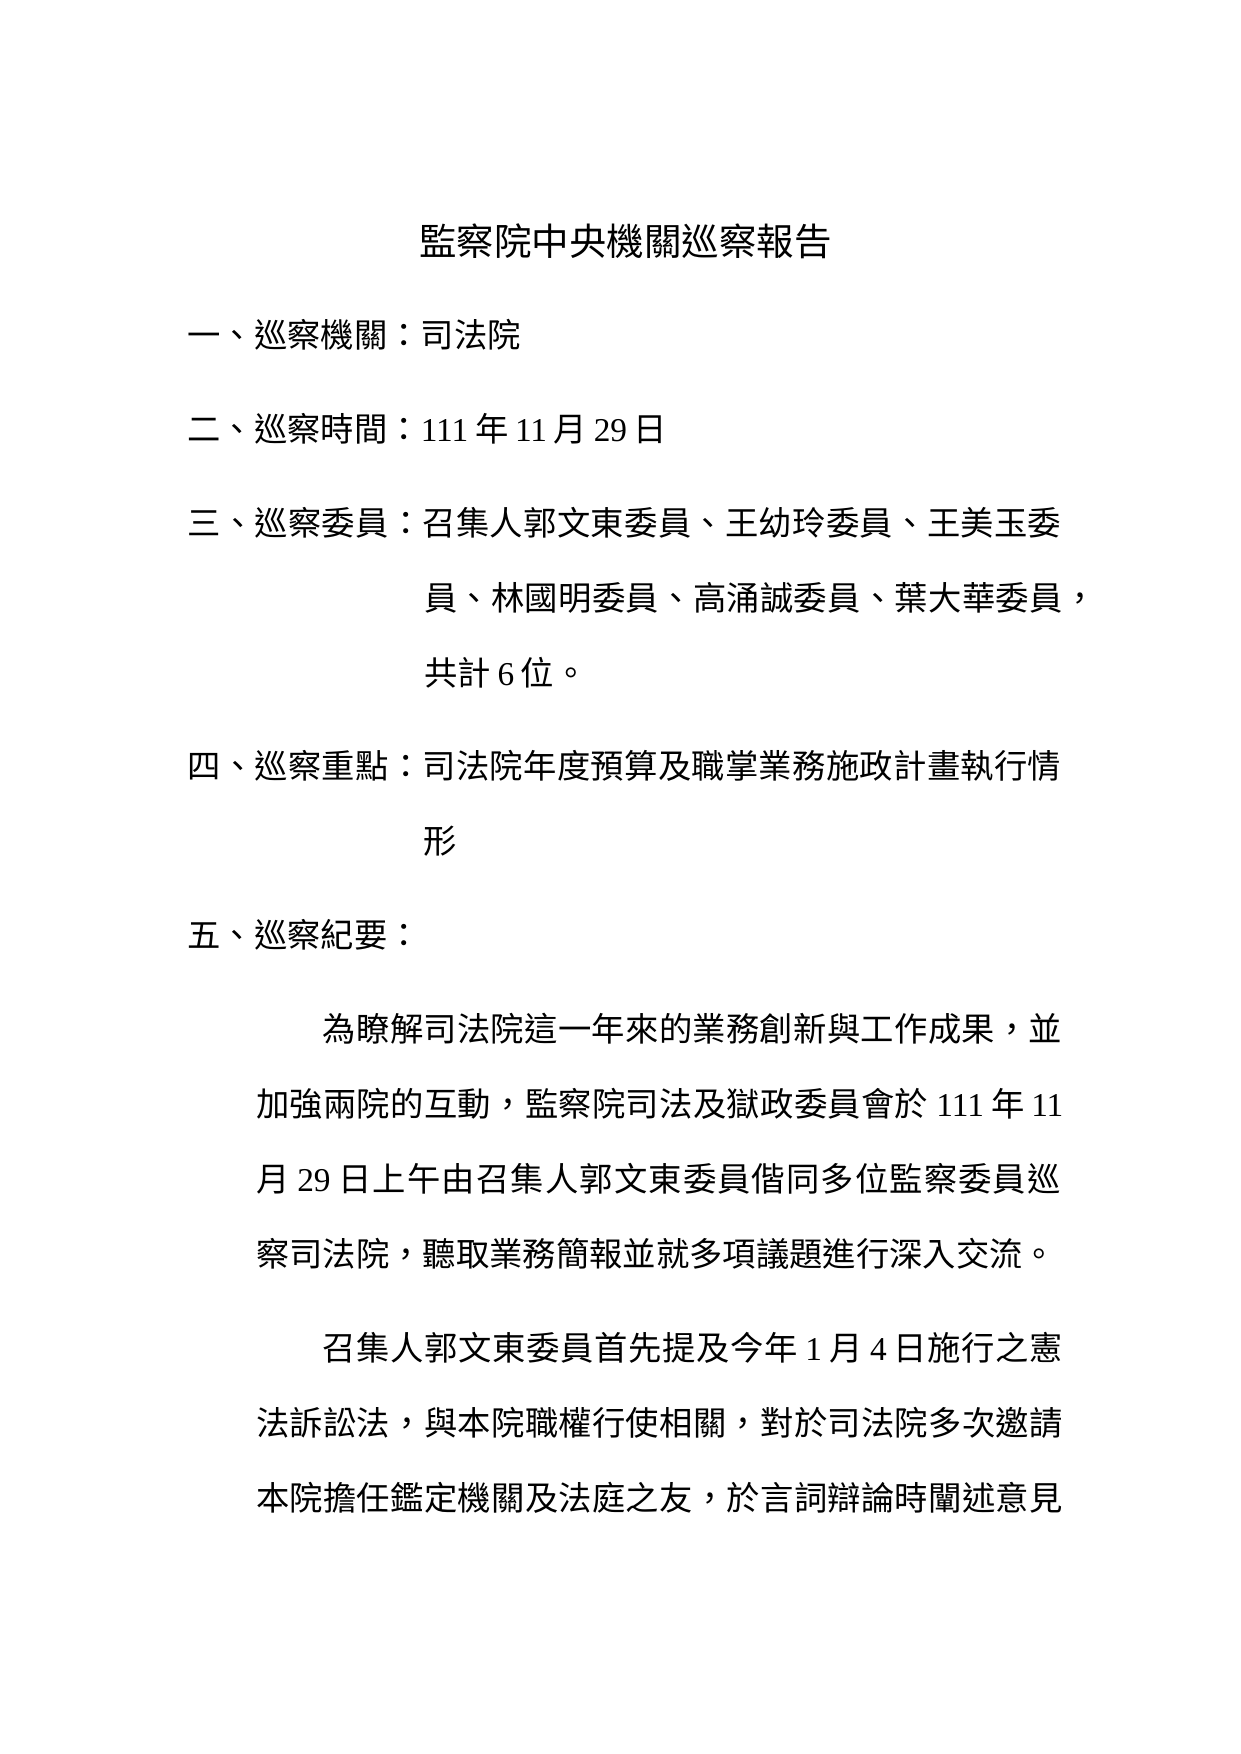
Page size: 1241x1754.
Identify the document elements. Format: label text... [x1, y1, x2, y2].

text 四、巡察重點：司法院年度預算及職掌業務施政計畫執行情形 [187, 727, 1063, 877]
text 五、巡察紀要： [187, 896, 1063, 971]
text 監察院中央機關巡察報告 [187, 202, 1063, 277]
text 為瞭解司法院這一年來的業務創新與工作成果，並加強兩院的互動，監察院司法及獄政委員會於111年11月29日上午由召集人郭文東委員偕同多位監察委員巡察司法院，聽取業務簡報並就多項議題進行深入交流。 [256, 989, 1063, 1289]
text 三、巡察委員：召集人郭文東委員、王幼玲委員、王美玉委員、林國明委員、高涌誠委員、葉大華委員，共計6位。 [187, 483, 1063, 708]
text 召集人郭文東委員首先提及今年1月4日施行之憲法訴訟法，與本院職權行使相關，對於司法院多次邀請本院擔任鑑定機關及法庭之友，於言詞辯論時闡述意見 [256, 1308, 1063, 1533]
text 一、巡察機關：司法院 [187, 296, 1063, 371]
text 二、巡察時間：111年11月29日 [187, 389, 1063, 464]
